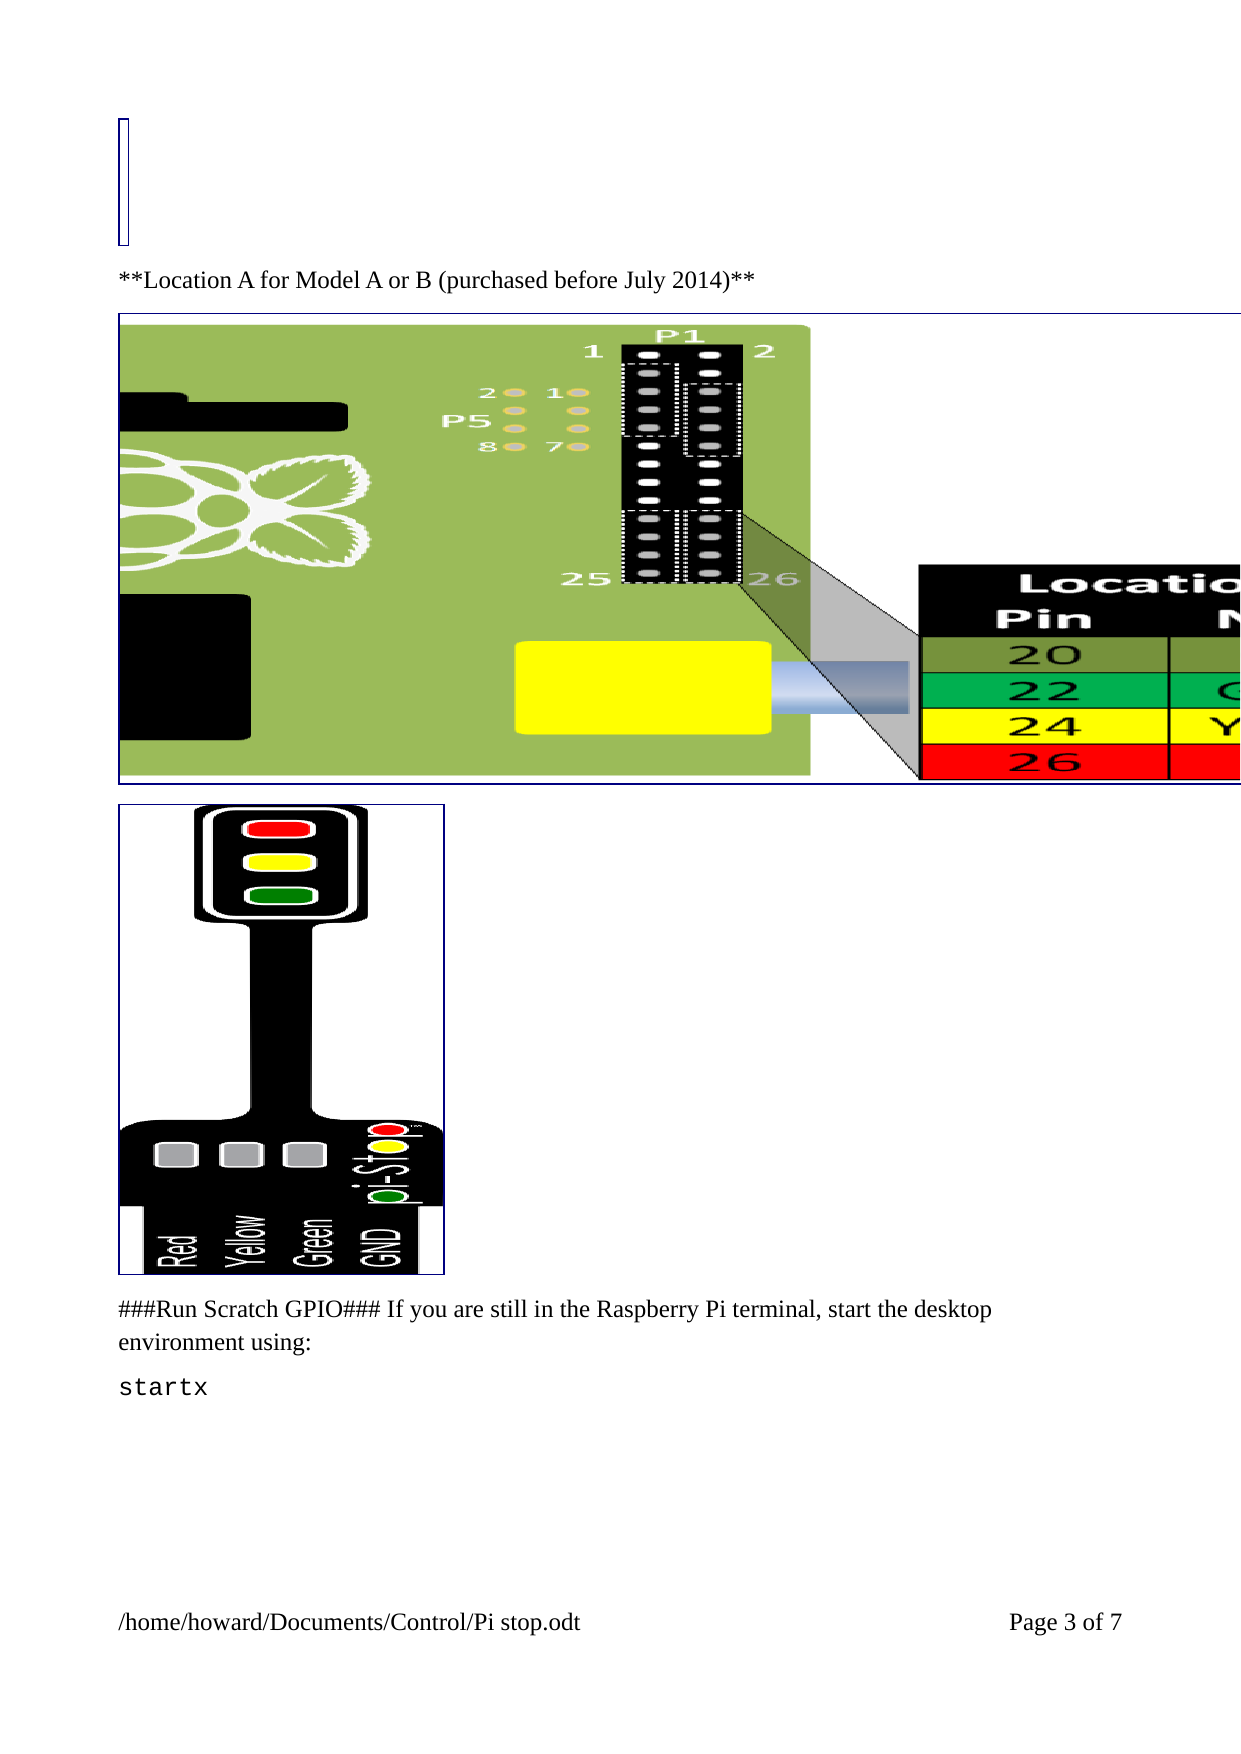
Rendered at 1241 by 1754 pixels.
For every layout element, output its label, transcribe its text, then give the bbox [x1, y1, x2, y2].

picture [120, 805, 443, 1274]
text startx [118, 1375, 1122, 1403]
picture [120, 314, 1241, 783]
text ###Run Scratch GPIO### If you are still in the Raspberry Pi terminal, start the desktop environment using: [118, 1294, 1122, 1356]
text **Location A for Model A or B (purchased before July 2014)** [118, 265, 1122, 294]
picture [120, 120, 128, 245]
